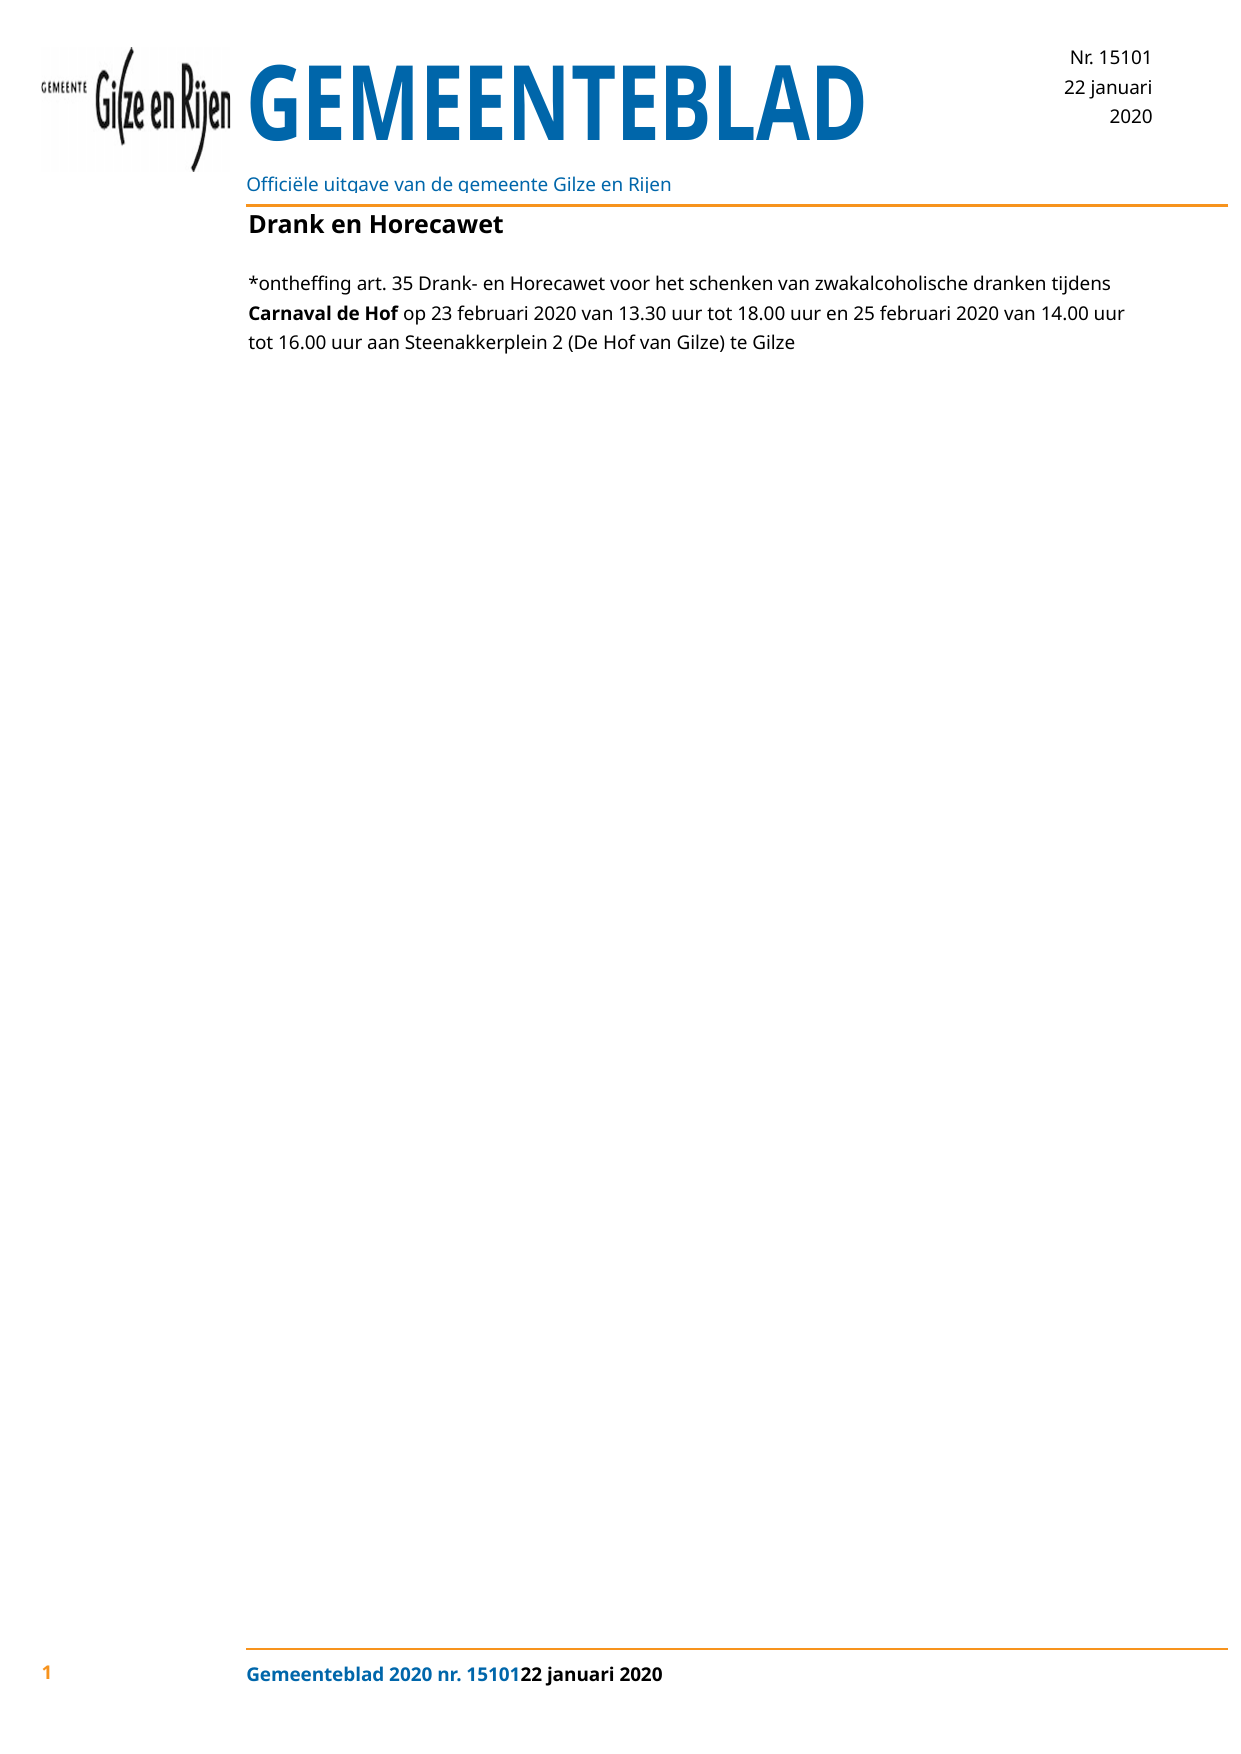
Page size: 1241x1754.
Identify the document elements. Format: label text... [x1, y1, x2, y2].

text *ontheffing art. 35 Drank- en Horecawet voor het schenken van zwakalcoholische dranken tijdens Carnaval de Hof op 23 februari 2020 van 13.30 uur tot 18.00 uur en 25 februari 2020 van 14.00 uur tot 16.00 uur aan Steenakkerplein 2 (De Hof van Gilze) te Gilze [248, 270, 1152, 355]
text Drank en Horecawet [248, 207, 1152, 241]
picture [41, 47, 231, 172]
